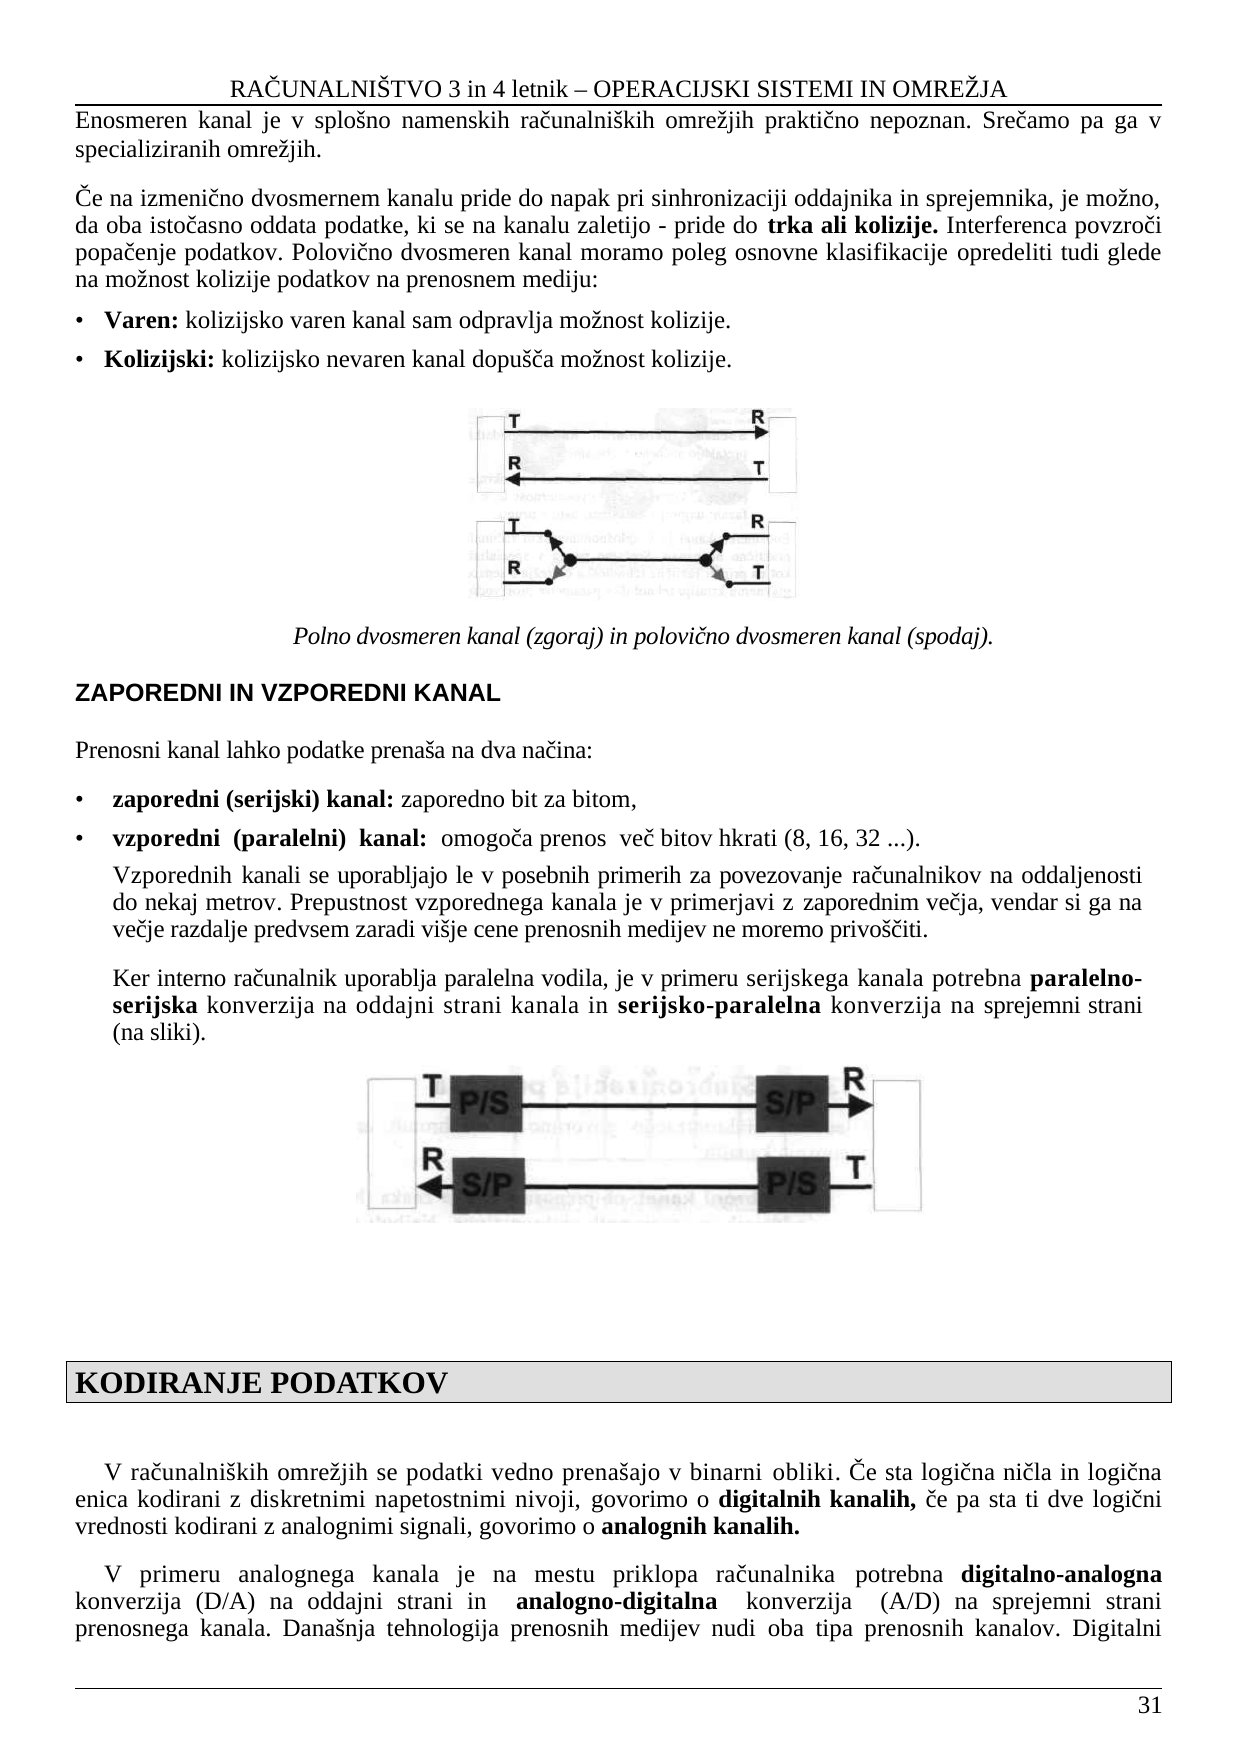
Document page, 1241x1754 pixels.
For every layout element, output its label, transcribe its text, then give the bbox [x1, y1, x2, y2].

text Enosmeren kanal je v splošno namenskih računalniških omrežjih praktično nepoznan. Srečamo pa ga v specializiranih omrežjih. [75, 106, 1162, 163]
text Prenosni kanal lahko podatke prenaša na dva načina: [75, 736, 1162, 764]
list Kolizijski: kolizijsko nevaren kanal dopušča možnost kolizije. [75, 347, 1118, 373]
list vzporedni (paralelni) kanal: omogoča prenos več bitov hkrati (8, 16, 32 ...). [75, 824, 1162, 852]
picture [356, 1065, 938, 1223]
text Vzporednih kanali se uporabljajo le v posebnih primerih za povezovanje računalnikov na oddaljenosti do nekaj metrov. Prepustnost vzporednega kanala je v primerjavi z zaporednim večja, vendar si ga na večje razdalje predvsem zaradi višje cene prenosnih medijev ne moremo privoščiti. [112, 862, 1142, 943]
text V primeru analognega kanala je na mestu priklopa računalnika potrebna digitalno-analogna konverzija (D/A) na oddajni strani in analogno-digitalna konverzija (A/D) na sprejemni strani prenosnega kanala. Današnja tehnologija prenosnih medijev nudi oba tipa prenosnih kanalov. Digitalni [75, 1561, 1162, 1642]
text Če na izmenično dvosmernem kanalu pride do napak pri sinhronizaciji oddajnika in sprejemnika, je možno, da oba istočasno oddata podatke, ki se na kanalu zaletijo - pride do trka ali kolizije. Interferenca povzroči popačenje podatkov. Polovično dvosmeren kanal moramo poleg osnovne klasifikacije opredeliti tudi glede na možnost kolizije podatkov na prenosnem mediju: [75, 185, 1162, 293]
text V računalniških omrežjih se podatki vedno prenašajo v binarni obliki. Če sta logična ničla in logična enica kodirani z diskretnimi napetostnimi nivoji, govorimo o digitalnih kanalih, če pa sta ti dve logični vrednosti kodirani z analognimi signali, govorimo o analognih kanalih. [75, 1459, 1162, 1539]
text Polno dvosmeren kanal (zgoraj) in polovično dvosmeren kanal (spodaj). [169, 623, 1118, 649]
picture [468, 408, 800, 601]
text ZAPOREDNI IN VZPOREDNI KANAL [75, 678, 1162, 707]
subtitle KODIRANJE PODATKOV [67, 1362, 1171, 1402]
list zaporedni (serijski) kanal: zaporedno bit za bitom, [75, 784, 1162, 813]
text Ker interno računalnik uporablja paralelna vodila, je v primeru serijskega kanala potrebna paralelno-serijska konverzija na oddajni strani kanala in serijsko-paralelna konverzija na sprejemni strani (na sliki). [112, 964, 1142, 1046]
list Varen: kolizijsko varen kanal sam odpravlja možnost kolizije. [75, 307, 1118, 333]
